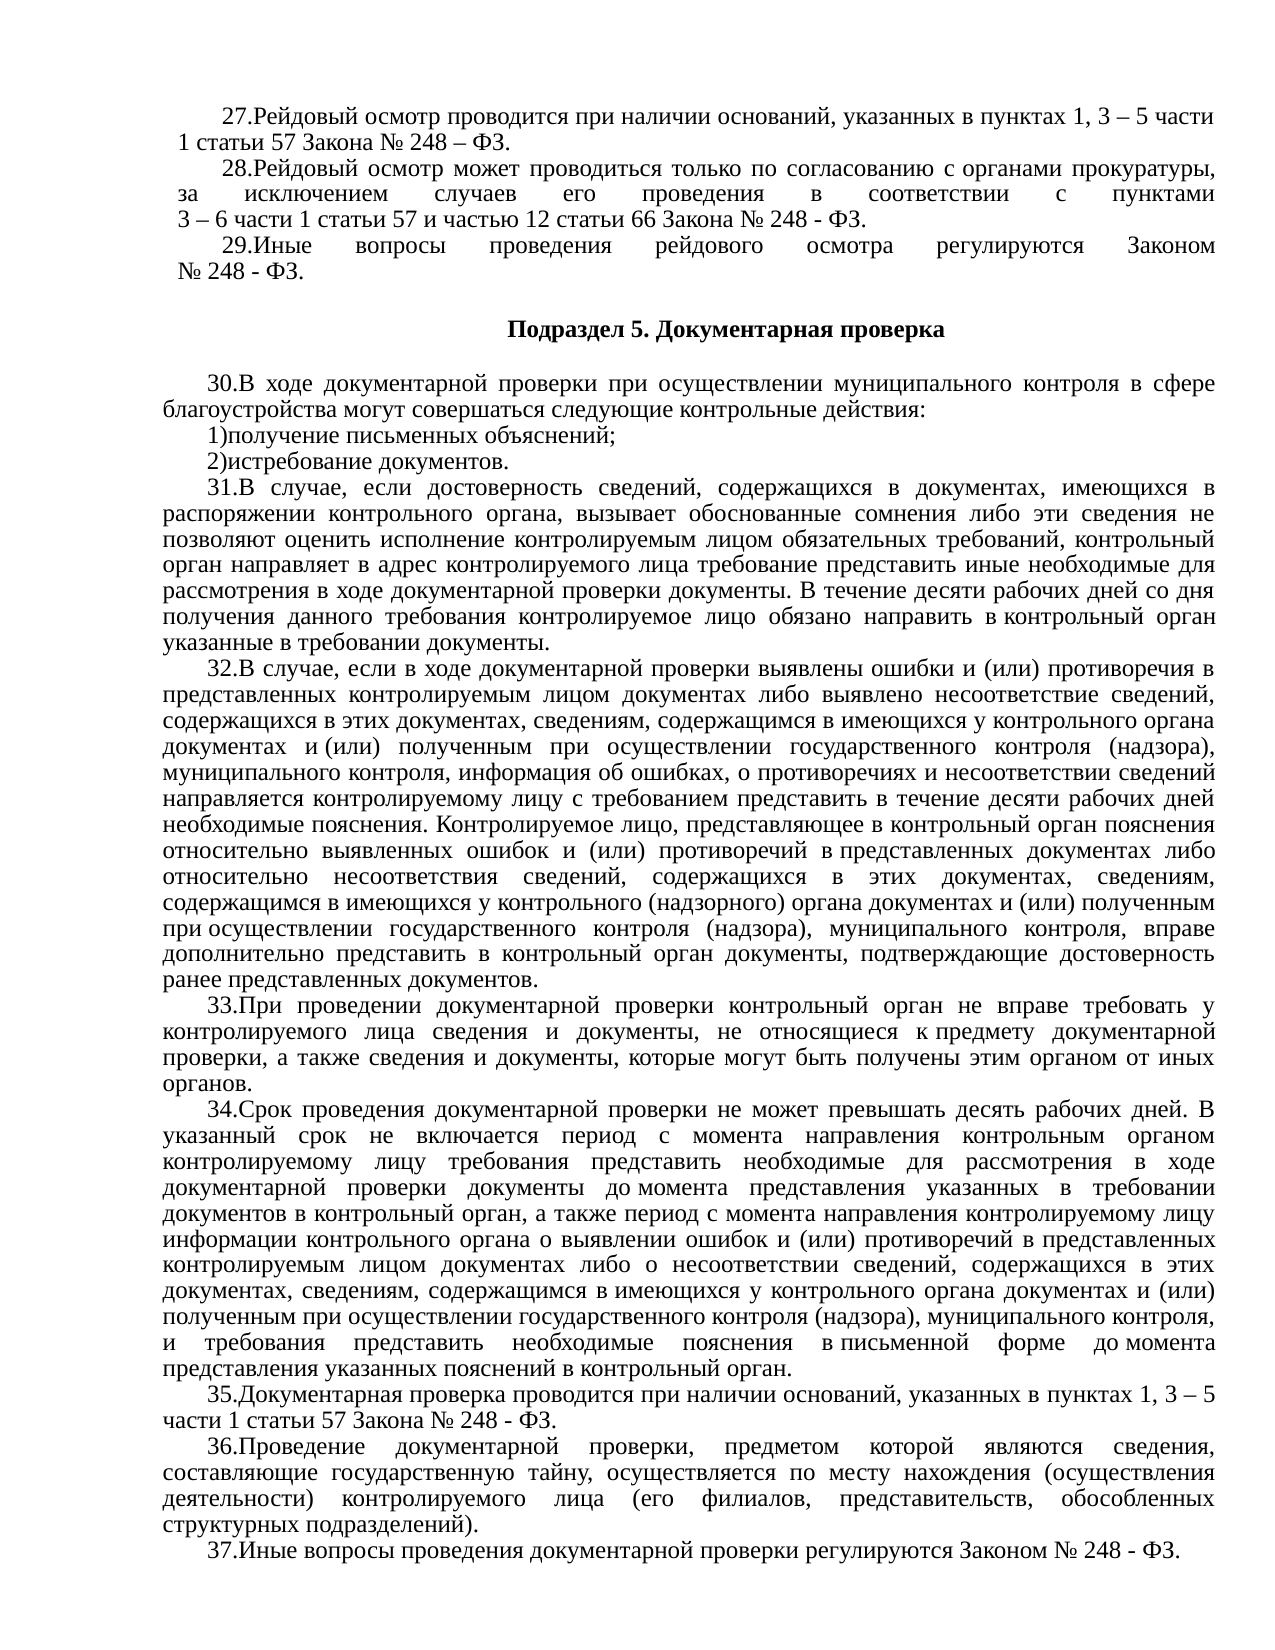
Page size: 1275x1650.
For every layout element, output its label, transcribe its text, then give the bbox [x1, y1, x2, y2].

text 1)получение письменных объяснений; [207, 423, 1216, 449]
text 31.В случае, если достоверность сведений, содержащихся в документах, имеющихся в распоряжении контрольного органа, вызывает обоснованные сомнения либо эти сведения не позволяют оценить исполнение контролируемым лицом обязательных требований, контрольный орган направляет в адрес контролируемого лица требование представить иные необходимые для рассмотрения в ходе документарной проверки документы. В течение десяти рабочих дней со дня получения данного требования контролируемое лицо обязано направить в контрольный орган указанные в требовании документы. [162, 475, 1216, 656]
text 33.При проведении документарной проверки контрольный орган не вправе требовать у контролируемого лица сведения и документы, не относящиеся к предмету документарной проверки, а также сведения и документы, которые могут быть получены этим органом от иных органов. [162, 993, 1216, 1097]
text 27.Рейдовый осмотр проводится при наличии оснований, указанных в пунктах 1, 3 – 5 части 1 статьи 57 Закона № 248 – ФЗ. [177, 104, 1216, 156]
text 2)истребование документов. [207, 449, 1216, 475]
text 34.Срок проведения документарной проверки не может превышать десять рабочих дней. В указанный срок не включается период с момента направления контрольным органом контролируемому лицу требования представить необходимые для рассмотрения в ходе документарной проверки документы до момента представления указанных в требовании документов в контрольный орган, а также период с момента направления контролируемому лицу информации контрольного органа о выявлении ошибок и (или) противоречий в представленных контролируемым лицом документах либо о несоответствии сведений, содержащихся в этих документах, сведениям, содержащимся в имеющихся у контрольного органа документах и (или) полученным при осуществлении государственного контроля (надзора), муниципального контроля, и требования представить необходимые пояснения в письменной форме до момента представления указанных пояснений в контрольный орган. [162, 1097, 1216, 1382]
text Подраздел 5. Документарная проверка [148, 314, 1216, 342]
text 29.Иные вопросы проведения рейдового осмотра регулируются Законом № 248 - ФЗ. [177, 233, 1216, 285]
text 30.В ходе документарной проверки при осуществлении муниципального контроля в сфере благоустройства могут совершаться следующие контрольные действия: [162, 371, 1216, 423]
text 32.В случае, если в ходе документарной проверки выявлены ошибки и (или) противоречия в представленных контролируемым лицом документах либо выявлено несоответствие сведений, содержащихся в этих документах, сведениям, содержащимся в имеющихся у контрольного органа документах и (или) полученным при осуществлении государственного контроля (надзора), муниципального контроля, информация об ошибках, о противоречиях и несоответствии сведений направляется контролируемому лицу с требованием представить в течение десяти рабочих дней необходимые пояснения. Контролируемое лицо, представляющее в контрольный орган пояснения относительно выявленных ошибок и (или) противоречий в представленных документах либо относительно несоответствия сведений, содержащихся в этих документах, сведениям, содержащимся в имеющихся у контрольного (надзорного) органа документах и (или) полученным при осуществлении государственного контроля (надзора), муниципального контроля, вправе дополнительно представить в контрольный орган документы, подтверждающие достоверность ранее представленных документов. [162, 656, 1216, 993]
text 36.Проведение документарной проверки, предметом которой являются сведения, составляющие государственную тайну, осуществляется по месту нахождения (осуществления деятельности) контролируемого лица (его филиалов, представительств, обособленных структурных подразделений). [162, 1434, 1216, 1537]
text 28.Рейдовый осмотр может проводиться только по согласованию с органами прокуратуры, за исключением случаев его проведения в соответствии с пунктами 3 – 6 части 1 статьи 57 и частью 12 статьи 66 Закона № 248 - ФЗ. [177, 156, 1216, 233]
text 37.Иные вопросы проведения документарной проверки регулируются Законом № 248 - ФЗ. [162, 1537, 1216, 1563]
text 35.Документарная проверка проводится при наличии оснований, указанных в пунктах 1, 3 – 5 части 1 статьи 57 Закона № 248 - ФЗ. [162, 1382, 1216, 1434]
